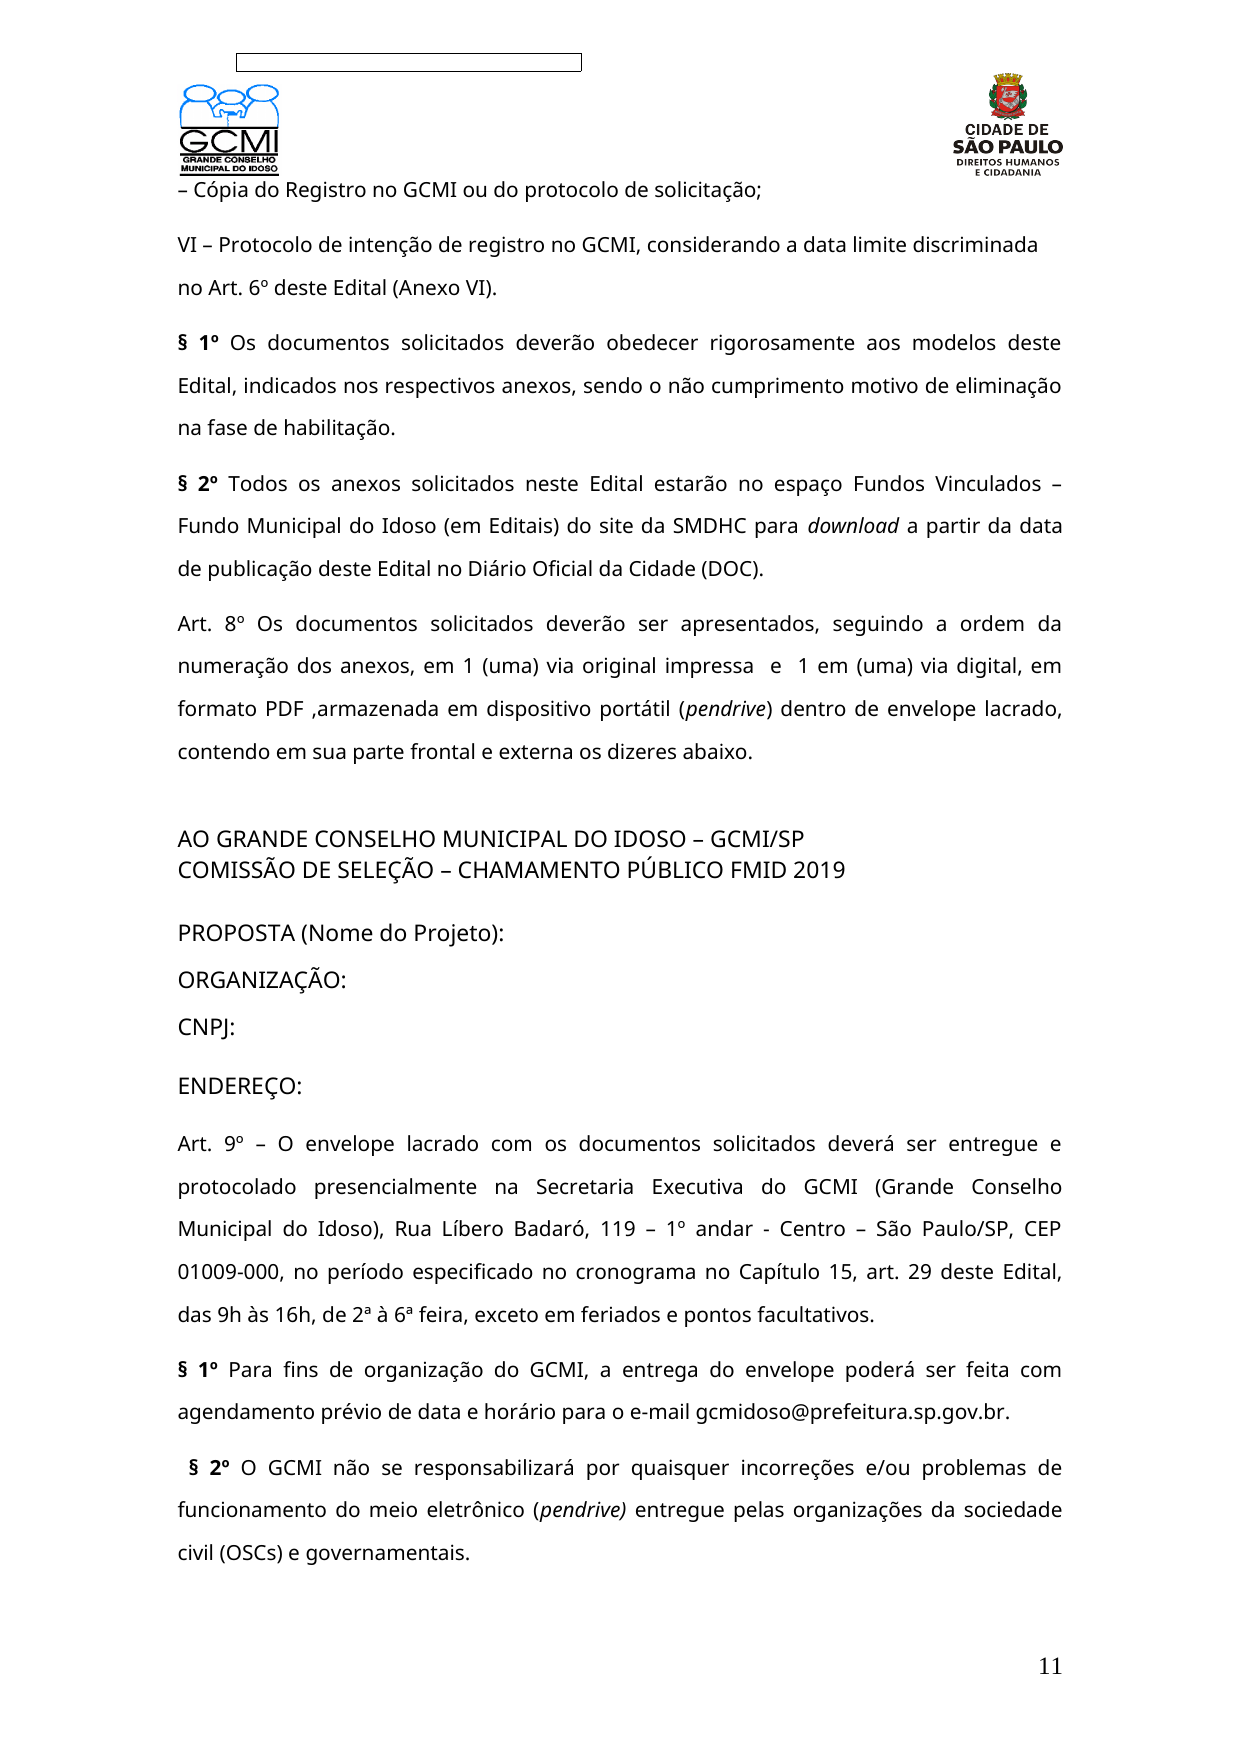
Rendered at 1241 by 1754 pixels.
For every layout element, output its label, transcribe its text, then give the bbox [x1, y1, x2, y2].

picture [953, 73, 1063, 176]
picture [177, 84, 282, 176]
text § 2º O GCMI não se responsabilizará por quaisquer incorreções e/ou problemas de funcionamento do meio eletrônico (pendrive) entregue pelas organizações da sociedade civil (OSCs) e governamentais. [177, 1453, 1063, 1566]
text VI – Protocolo de intenção de registro no GCMI, considerando a data limite discriminada no Art. 6º deste Edital (Anexo VI). [177, 231, 1063, 302]
text CNPJ: [177, 1011, 1063, 1042]
text Art. 8º Os documentos solicitados deverão ser apresentados, seguindo a ordem da numeração dos anexos, em 1 (uma) via original impressa e 1 em (uma) via digital, em formato PDF ,armazenada em dispositivo portátil (pendrive) dentro de envelope lacrado, contendo em sua parte frontal e externa os dizeres abaixo. [177, 609, 1063, 765]
text § 2º Todos os anexos solicitados neste Edital estarão no espaço Fundos Vinculados – Fundo Municipal do Idoso (em Editais) do site da SMDHC para download a partir da data de publicação deste Edital no Diário Oficial da Cidade (DOC). [177, 469, 1063, 582]
text § 1º Para fins de organização do GCMI, a entrega do envelope poderá ser feita com agendamento prévio de data e horário para o e-mail gcmidoso@prefeitura.sp.gov.br. [177, 1355, 1063, 1426]
text ENDEREÇO: [177, 1070, 1063, 1101]
text § 1º Os documentos solicitados deverão obedecer rigorosamente aos modelos deste Edital, indicados nos respectivos anexos, sendo o não cumprimento motivo de eliminação na fase de habilitação. [177, 328, 1063, 442]
text – Cópia do Registro no GCMI ou do protocolo de solicitação; [177, 176, 1063, 204]
text ORGANIZAÇÃO: [177, 964, 1063, 995]
text Art. 9º – O envelope lacrado com os documentos solicitados deverá ser entregue e protocolado presencialmente na Secretaria Executiva do GCMI (Grande Conselho Municipal do Idoso), Rua Líbero Badaró, 119 – 1º andar - Centro – São Paulo/SP, CEP 01009-000, no período especificado no cronograma no Capítulo 15, art. 29 deste Edital, das 9h às 16h, de 2ª à 6ª feira, exceto em feriados e pontos facultativos. [177, 1129, 1063, 1328]
text AO GRANDE CONSELHO MUNICIPAL DO IDOSO – GCMI/SP [177, 823, 1063, 854]
text COMISSÃO DE SELEÇÃO – CHAMAMENTO PÚBLICO FMID 2019 [177, 854, 1063, 886]
text PROPOSTA (Nome do Projeto): [177, 917, 1063, 948]
